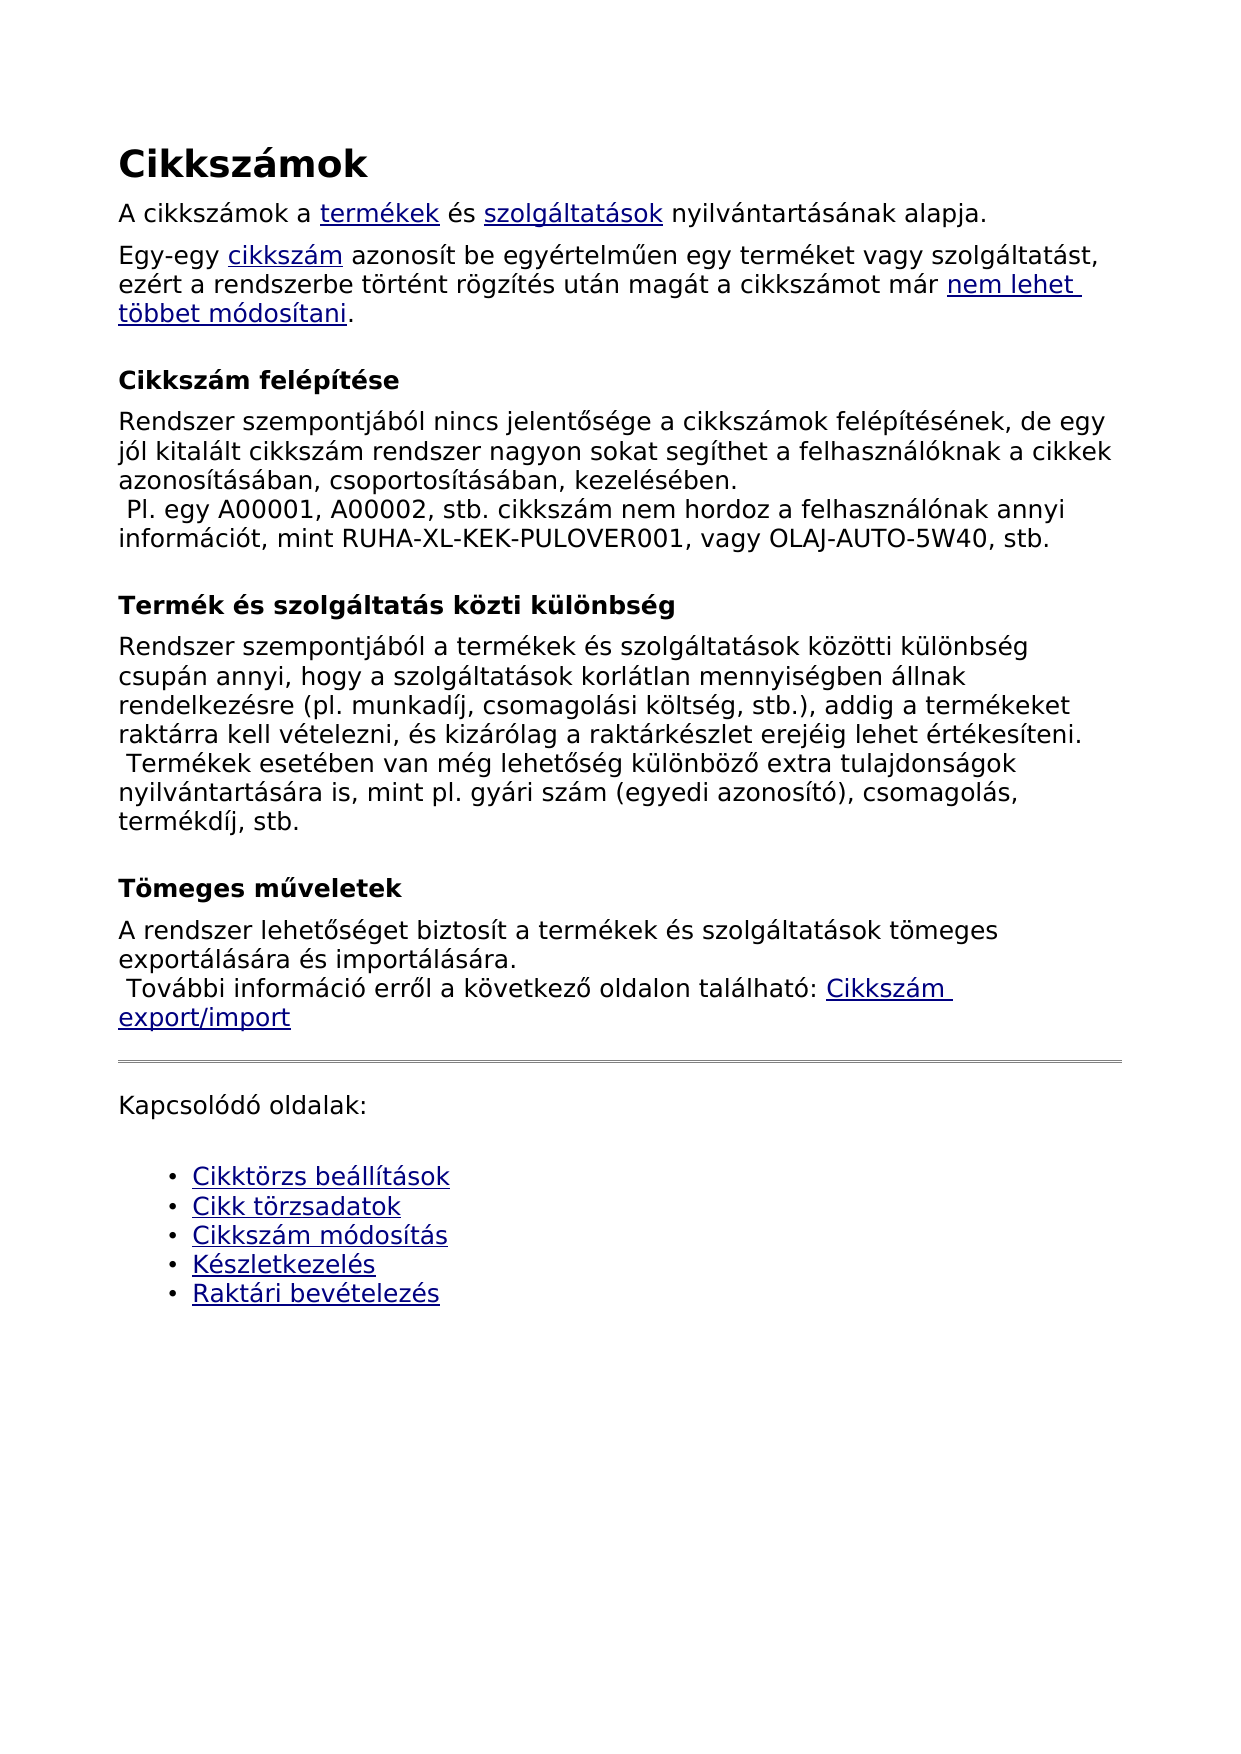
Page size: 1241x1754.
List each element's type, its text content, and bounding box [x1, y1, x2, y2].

list Cikkszám módosítás [177, 1221, 1122, 1250]
text Rendszer szempontjából nincs jelentősége a cikkszámok felépítésének, de egy jól kitalált cikkszám rendszer nagyon sokat segíthet a felhasználóknak a cikkek azonosításában, csoportosításában, kezelésében. Pl. egy A00001, A00002, stb. cikkszám nem hordoz a felhasználónak annyi információt, mint RUHA-XL-KEK-PULOVER001, vagy OLAJ-AUTO-5W40, stb. [118, 408, 1122, 553]
subtitle Cikkszámok [118, 143, 1122, 187]
text Rendszer szempontjából a termékek és szolgáltatások közötti különbség csupán annyi, hogy a szolgáltatások korlátlan mennyiségben állnak rendelkezésre (pl. munkadíj, csomagolási költség, stb.), addig a termékeket raktárra kell vételezni, és kizárólag a raktárkészlet erejéig lehet értékesíteni. Termékek esetében van még lehetőség különböző extra tulajdonságok nyilvántartására is, mint pl. gyári szám (egyedi azonosító), csomagolás, termékdíj, stb. [118, 633, 1122, 837]
list Cikk törzsadatok [177, 1192, 1122, 1221]
list Készletkezelés [177, 1250, 1122, 1279]
text A rendszer lehetőséget biztosít a termékek és szolgáltatások tömeges exportálására és importálására. További információ erről a következő oldalon található: Cikkszám export/import [118, 916, 1122, 1033]
text A cikkszámok a termékek és szolgáltatások nyilvántartásának alapja. [118, 199, 1122, 228]
subtitle Termék és szolgáltatás közti különbség [118, 591, 1122, 620]
list Cikktörzs beállítások [177, 1163, 1122, 1192]
text Kapcsolódó oldalak: [118, 1091, 1122, 1121]
subtitle Cikkszám felépítése [118, 366, 1122, 395]
list Raktári bevételezés [177, 1279, 1122, 1308]
text Egy-egy cikkszám azonosít be egyértelműen egy terméket vagy szolgáltatást, ezért a rendszerbe történt rögzítés után magát a cikkszámot már nem lehet többet módosítani. [118, 241, 1122, 328]
subtitle Tömeges műveletek [118, 874, 1122, 903]
